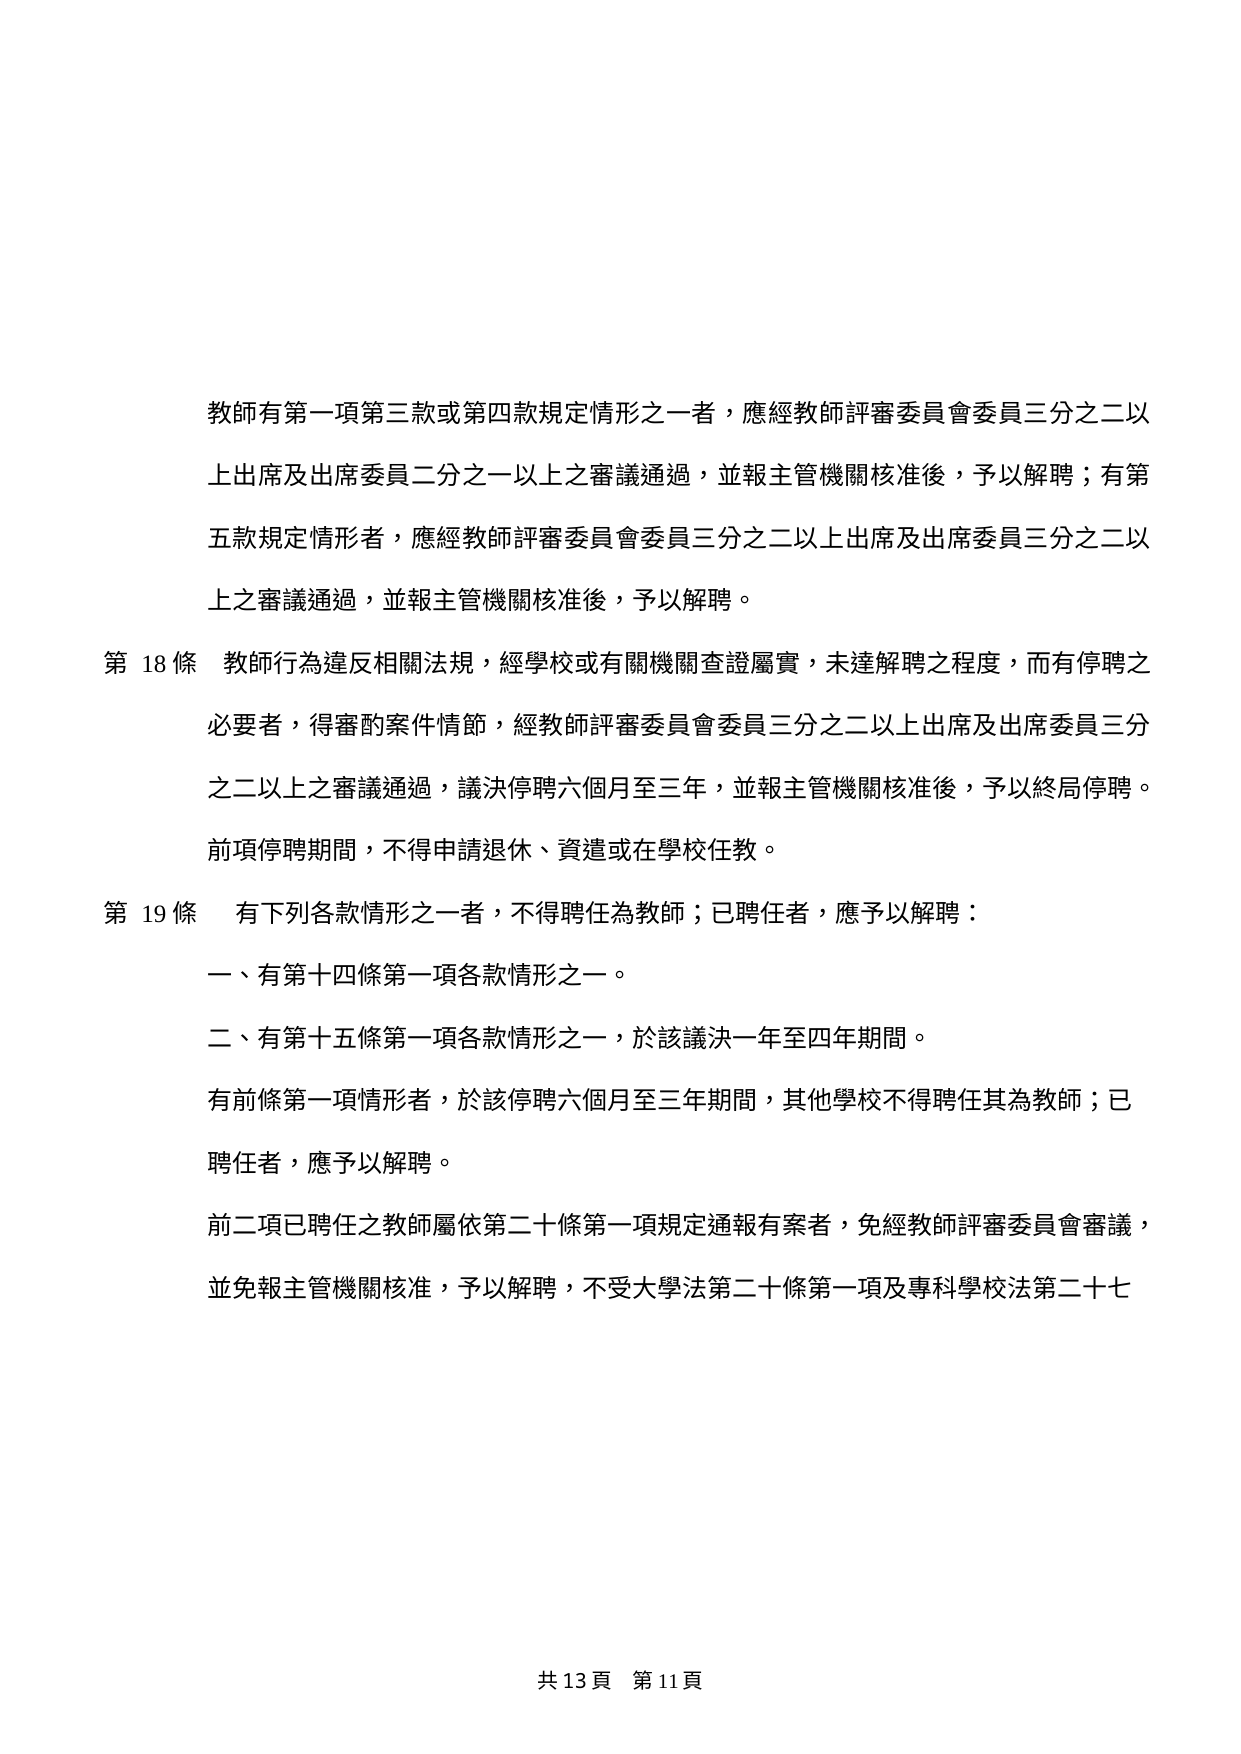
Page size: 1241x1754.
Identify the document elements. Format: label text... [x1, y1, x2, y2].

text 前二項已聘任之教師屬依第二十條第一項規定通報有案者，免經教師評審委員會審議，並免報主管機關核准，予以解聘，不受大學法第二十條第一項及專科學校法第二十七條第一項規定之限制；非屬依第二十條第一項規定通報有案者，應依第十四條或第十五條規定予以解聘。 [207, 1182, 1152, 1307]
text 前項停聘期間，不得申請退休、資遣或在學校任教。 [207, 807, 1152, 870]
text 第 18 條 教師行為違反相關法規，經學校或有關機關查證屬實，未達解聘之程度，而有停聘之必要者，得審酌案件情節，經教師評審委員會委員三分之二以上出席及出席委員三分之二以上之審議通過，議決停聘六個月至三年，並報主管機關核准後，予以終局停聘。 [103, 620, 1152, 807]
text 一、有第十四條第一項各款情形之一。 [207, 932, 1152, 995]
text 二、有第十五條第一項各款情形之一，於該議決一年至四年期間。 [207, 995, 1152, 1057]
text 教師有第一項第三款或第四款規定情形之一者，應經教師評審委員會委員三分之二以上出席及出席委員二分之一以上之審議通過，並報主管機關核准後，予以解聘；有第五款規定情形者，應經教師評審委員會委員三分之二以上出席及出席委員三分之二以上之審議通過，並報主管機關核准後，予以解聘。 [207, 370, 1152, 620]
text 第 19 條 有下列各款情形之一者，不得聘任為教師；已聘任者，應予以解聘： [103, 870, 1152, 932]
text 有前條第一項情形者，於該停聘六個月至三年期間，其他學校不得聘任其為教師；已聘任者，應予以解聘。 [207, 1057, 1152, 1182]
